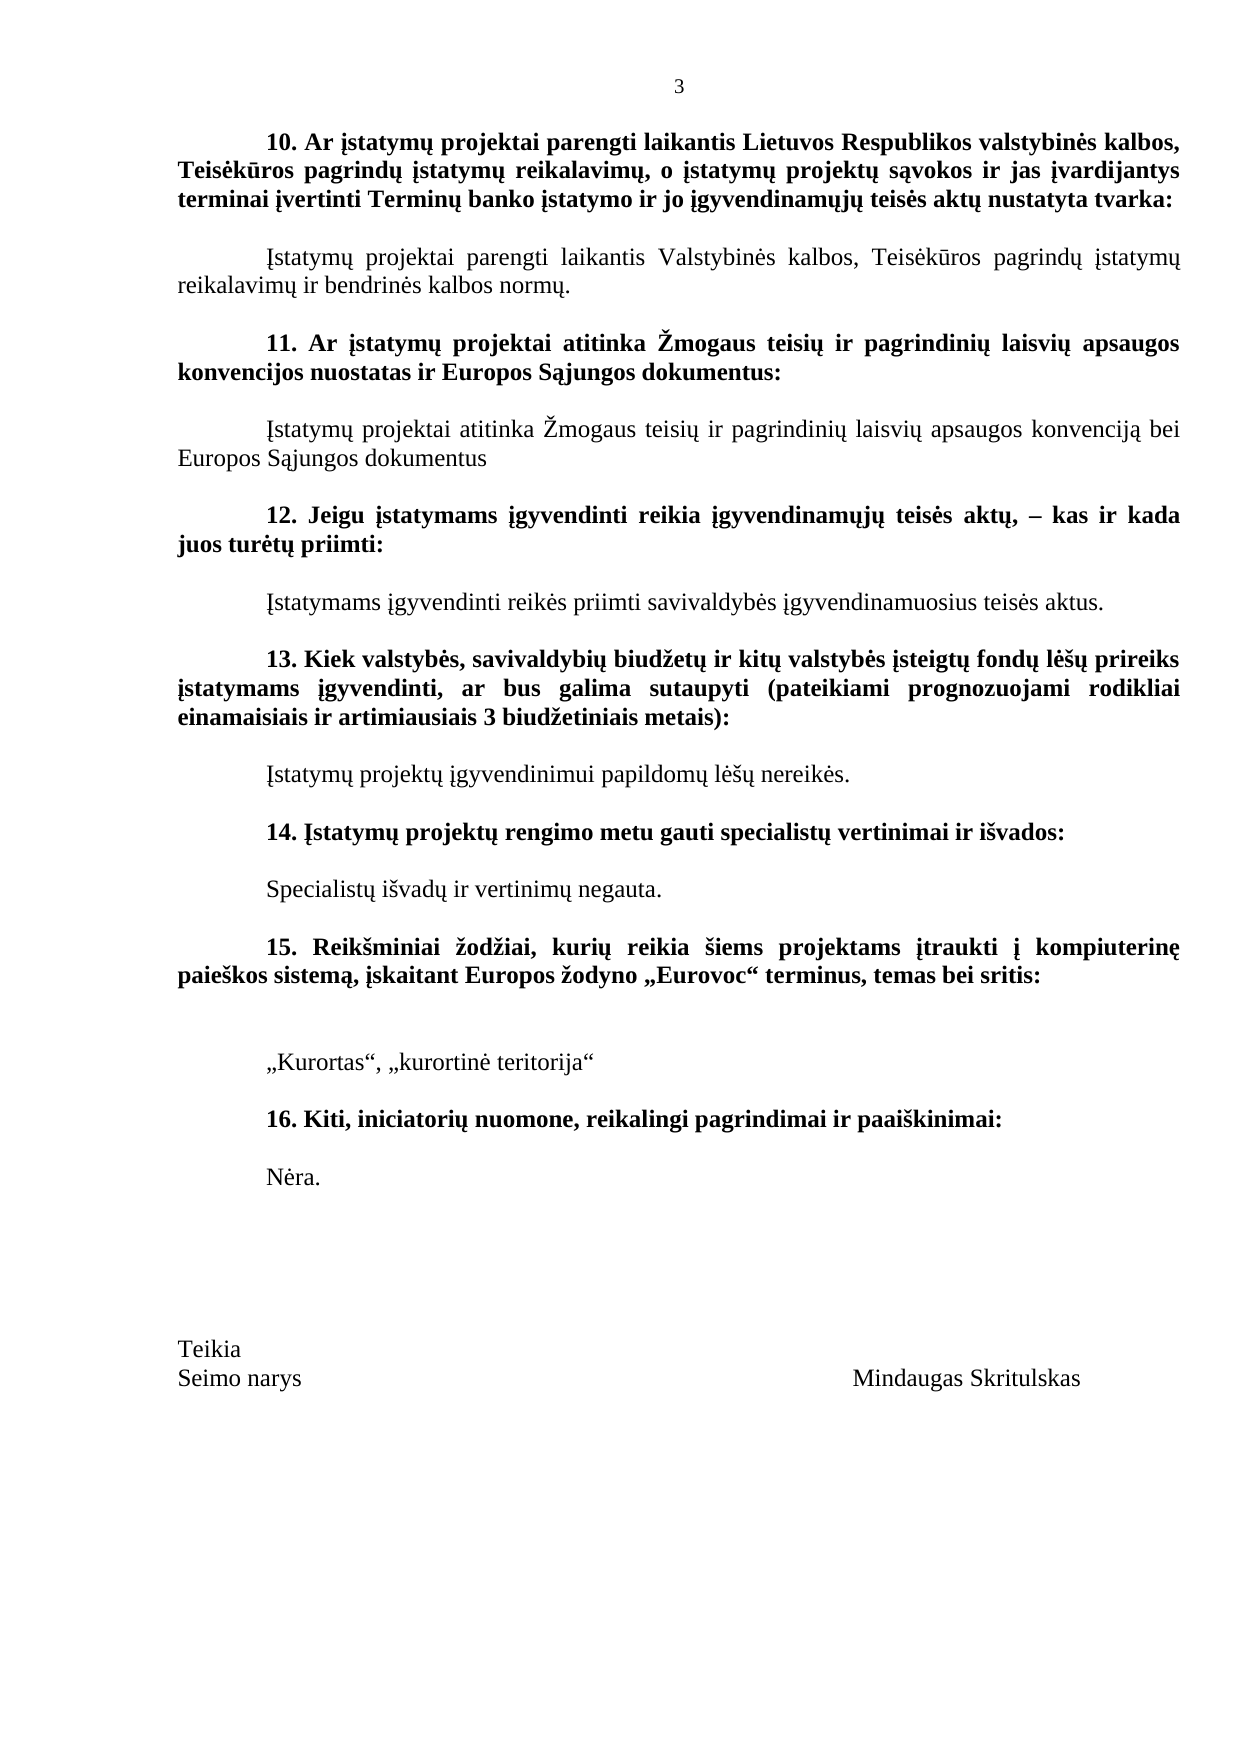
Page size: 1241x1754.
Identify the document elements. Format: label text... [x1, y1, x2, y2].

text 11. Ar įstatymų projektai atitinka Žmogaus teisių ir pagrindinių laisvių apsaugos konvencijos nuostatas ir Europos Sąjungos dokumentus: [177, 328, 1181, 385]
text Specialistų išvadų ir vertinimų negauta. [177, 874, 1181, 903]
text 13. Kiek valstybės, savivaldybių biudžetų ir kitų valstybės įsteigtų fondų lėšų prireiks įstatymams įgyvendinti, ar bus galima sutaupyti (pateikiami prognozuojami rodikliai einamaisiais ir artimiausiais 3 biudžetiniais metais): [177, 644, 1181, 730]
text Seimo narys Parašas Mindaugas Skritulskas [177, 1363, 1181, 1392]
text 15. Reikšminiai žodžiai, kurių reikia šiems projektams įtraukti į kompiuterinę paieškos sistemą, įskaitant Europos žodyno „Eurovoc“ terminus, temas bei sritis: [177, 932, 1181, 989]
text 14. Įstatymų projektų rengimo metu gauti specialistų vertinimai ir išvados: [177, 817, 1181, 845]
text „Kurortas“, „kurortinė teritorija“ [177, 1047, 1181, 1075]
text 16. Kiti, iniciatorių nuomone, reikalingi pagrindimai ir paaiškinimai: [177, 1104, 1181, 1133]
text Nėra. [177, 1162, 1181, 1190]
text Teikia [177, 1334, 1181, 1363]
text 10. Ar įstatymų projektai parengti laikantis Lietuvos Respublikos valstybinės kalbos, Teisėkūros pagrindų įstatymų reikalavimų, o įstatymų projektų sąvokos ir jas įvardijantys terminai įvertinti Terminų banko įstatymo ir jo įgyvendinamųjų teisės aktų nustatyta tvarka: [177, 127, 1181, 213]
text Įstatymams įgyvendinti reikės priimti savivaldybės įgyvendinamuosius teisės aktus. [177, 587, 1181, 615]
text Įstatymų projektai parengti laikantis Valstybinės kalbos, Teisėkūros pagrindų įstatymų reikalavimų ir bendrinės kalbos normų. [177, 242, 1181, 299]
text 12. Jeigu įstatymams įgyvendinti reikia įgyvendinamųjų teisės aktų, – kas ir kada juos turėtų priimti: [177, 500, 1181, 558]
text Įstatymų projektai atitinka Žmogaus teisių ir pagrindinių laisvių apsaugos konvenciją bei Europos Sąjungos dokumentus [177, 414, 1181, 472]
text Įstatymų projektų įgyvendinimui papildomų lėšų nereikės. [177, 759, 1181, 788]
